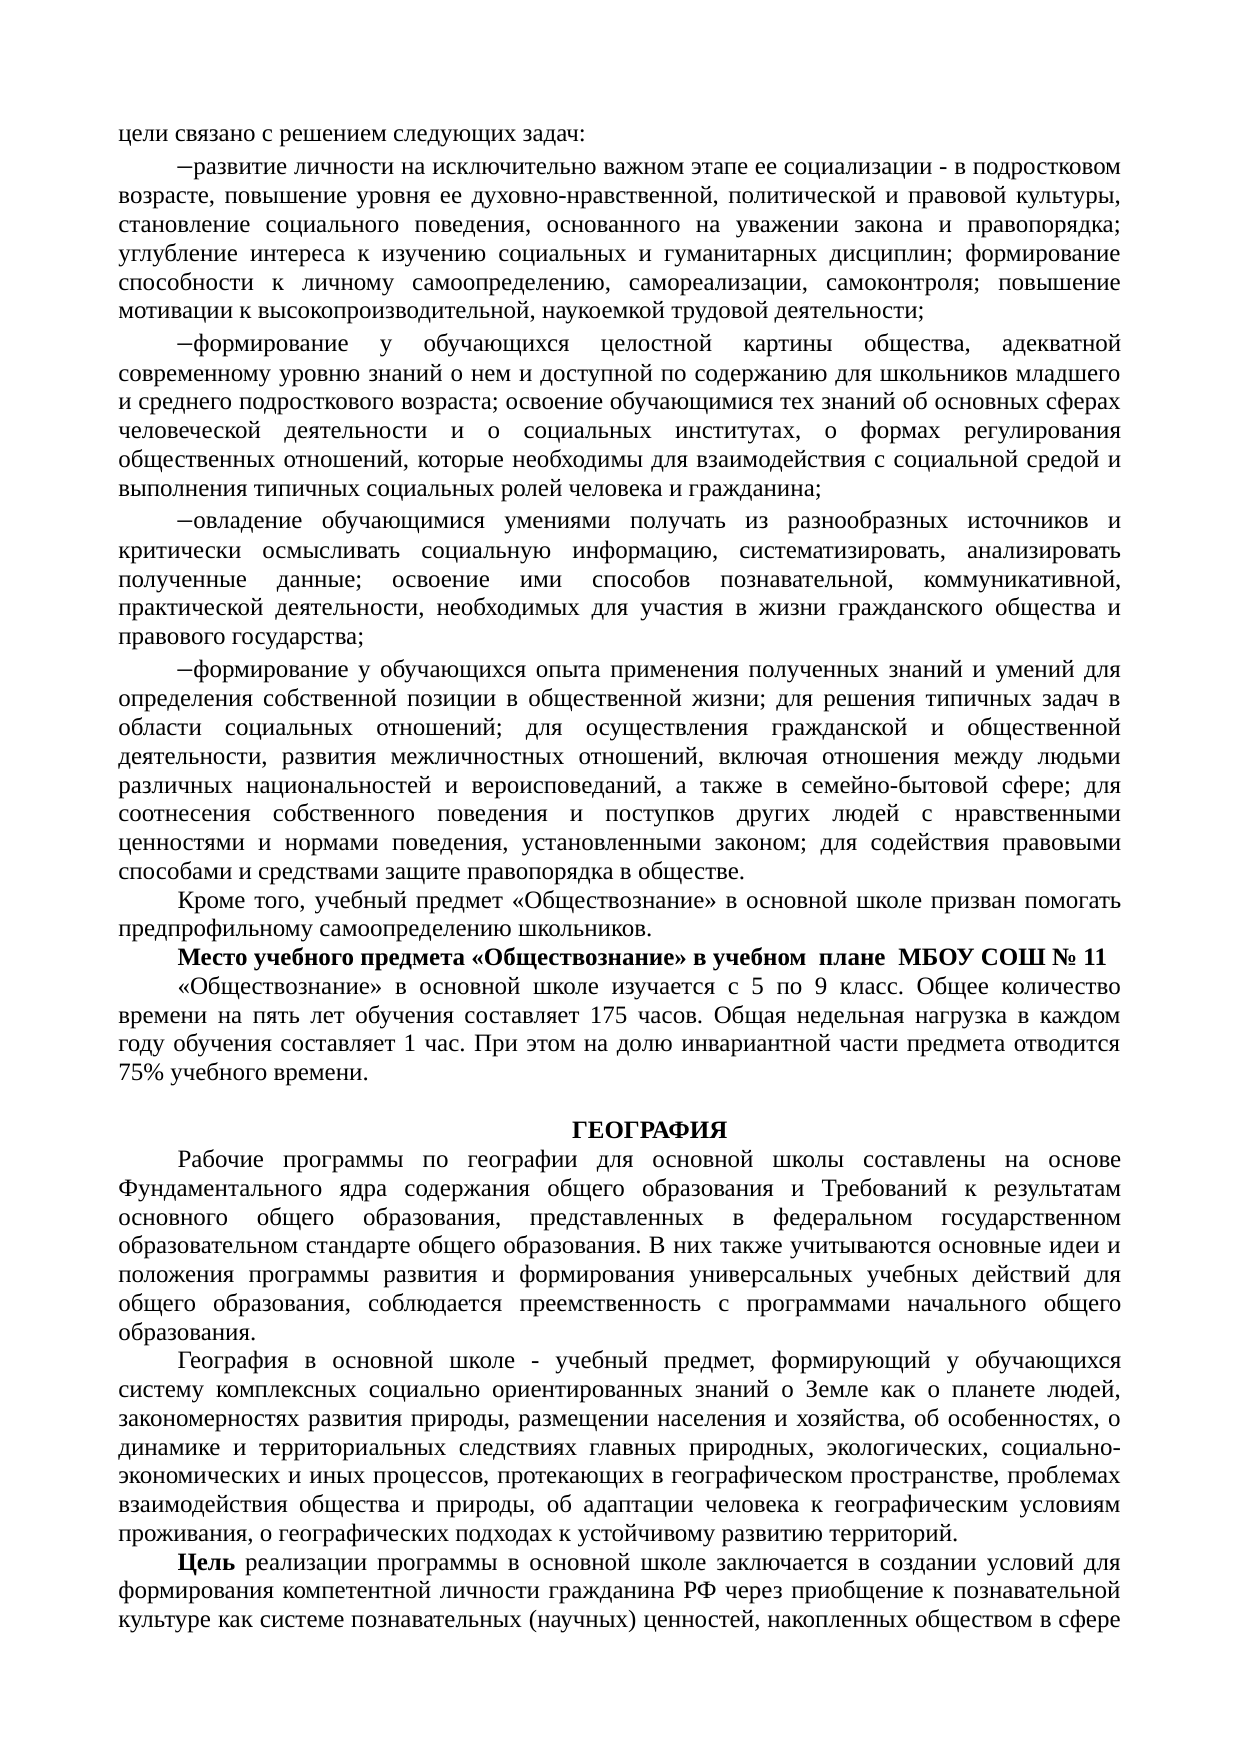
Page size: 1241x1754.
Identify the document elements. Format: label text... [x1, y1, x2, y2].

text География в основной школе - учебный предмет, формирующий у обучающихся систему комплексных социально ориентированных знаний о Земле как о планете людей, закономерностях развития природы, размещении населения и хозяйства, об особенностях, о динамике и территориальных следствиях главных природных, экологических, социально-экономических и иных процессов, протекающих в географическом пространстве, проблемах взаимодействия общества и природы, об адаптации человека к географическим условиям проживания, о географических подходах к устойчивому развитию территорий. [118, 1345, 1122, 1547]
text цели связано с решением следующих задач: [118, 118, 1122, 147]
subtitle ГЕОГРАФИЯ [118, 1115, 1122, 1144]
text «Обществознание» в основной школе изучается с 5 по 9 класс. Общее количество времени на пять лет обучения составляет 175 часов. Общая недельная нагрузка в каждом году обучения составляет 1 час. При этом на долю инвариантной части предмета отводится 75% учебного времени. [118, 971, 1122, 1086]
text Место учебного предмета «Обществознание» в учебном плане МБОУ СОШ № 11 [118, 942, 1122, 971]
text Кроме того, учебный предмет «Обществознание» в основной школе призван помогать предпрофильному самоопределению школьников. [118, 885, 1122, 942]
list овладение обучающимися умениями получать из разнообразных источников и критически осмысливать социальную информацию, систематизировать, анализировать полученные данные; освоение ими способов познавательной, коммуникативной, практической деятельности, необходимых для участия в жизни гражданского общества и правового государства; [118, 501, 1122, 650]
text Рабочие программы по географии для основной школы составлены на основе Фундаментального ядра содержания общего образования и Требований к результатам основного общего образования, представленных в федеральном государственном образовательном стандарте общего образования. В них также учитываются основные идеи и положения программы развития и формирования универсальных учебных действий для общего образования, соблюдается преемственность с программами начального общего образования. [118, 1144, 1122, 1345]
list развитие личности на исключительно важном этапе ее социализации - в подростковом возрасте, повышение уровня ее духовно-нравственной, политической и правовой культуры, становление социального поведения, основанного на уважении закона и правопорядка; углубление интереса к изучению социальных и гуманитарных дисциплин; формирование способности к личному самоопределению, самореализации, самоконтроля; повышение мотивации к высокопроизводительной, наукоемкой трудовой деятельности; [118, 147, 1122, 324]
text Цель реализации программы в основной школе заключается в создании условий для формирования компетентной личности гражданина РФ через приобщение к познавательной культуре как системе познавательных (научных) ценностей, накопленных обществом в сфере [118, 1547, 1122, 1633]
list формирование у обучающихся опыта применения полученных знаний и умений для определения собственной позиции в общественной жизни; для решения типичных задач в области социальных отношений; для осуществления гражданской и общественной деятельности, развития межличностных отношений, включая отношения между людьми различных национальностей и вероисповеданий, а также в семейно-бытовой сфере; для соотнесения собственного поведения и поступков других людей с нравственными ценностями и нормами поведения, установленными законом; для содействия правовыми способами и средствами защите правопорядка в обществе. [118, 650, 1122, 885]
list формирование у обучающихся целостной картины общества, адекватной современному уровню знаний о нем и доступной по содержанию для школьников младшего и среднего подросткового возраста; освоение обучающимися тех знаний об основных сферах человеческой деятельности и о социальных институтах, о формах регулирования общественных отношений, которые необходимы для взаимодействия с социальной средой и выполнения типичных социальных ролей человека и гражданина; [118, 324, 1122, 501]
